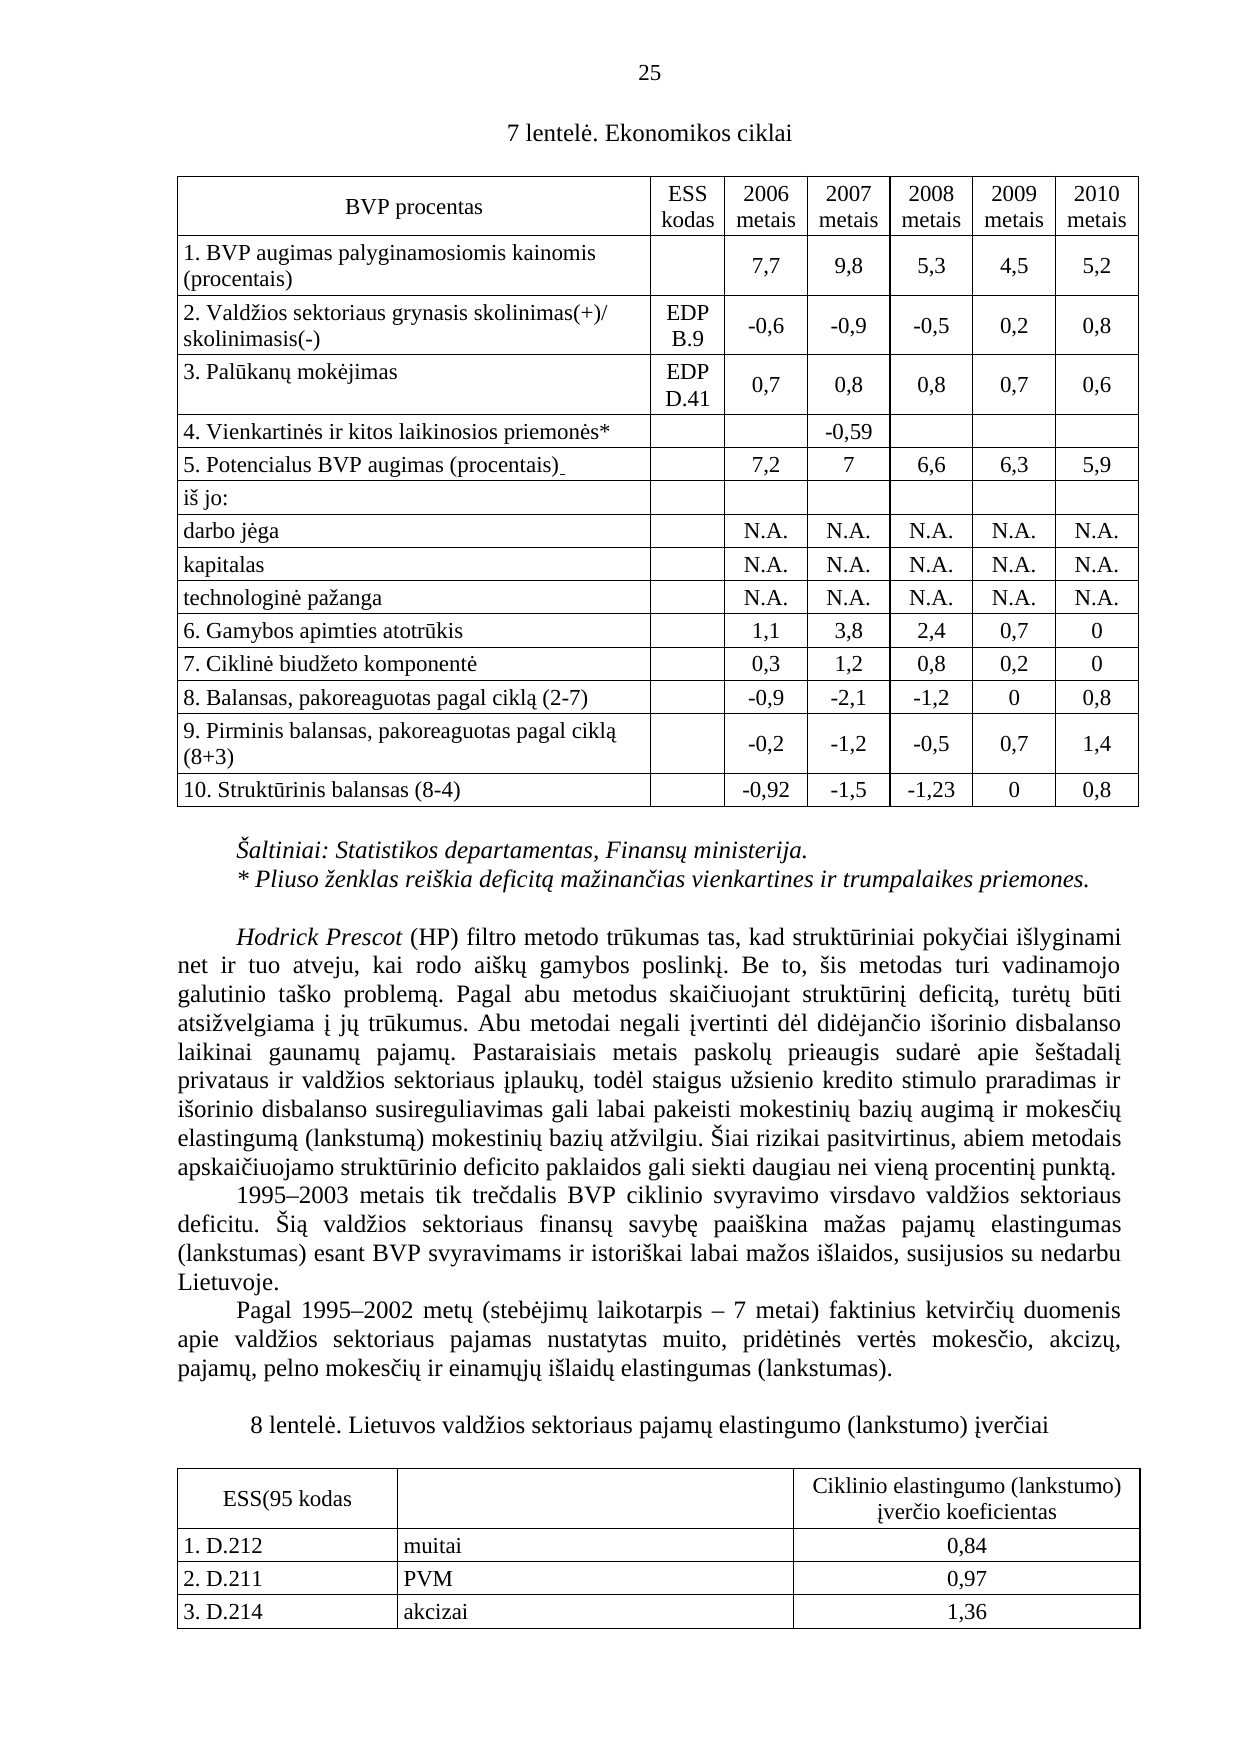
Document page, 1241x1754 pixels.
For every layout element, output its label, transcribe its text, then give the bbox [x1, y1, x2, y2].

table_cell N.A. [808, 548, 889, 580]
table_cell darbo jėga [178, 515, 650, 547]
table_cell 0,84 [794, 1529, 1139, 1561]
table_cell [973, 481, 1055, 514]
table_cell -0,92 [725, 774, 807, 806]
table_cell N.A. [1056, 581, 1138, 613]
table_cell 0 [973, 681, 1055, 713]
table_cell 0,8 [1056, 296, 1138, 354]
table_cell 5. Potencialus BVP augimas (procentais) [178, 448, 650, 480]
text 1995–2003 metais tik trečdalis BVP ciklinio svyravimo virsdavo valdžios sektoriaus deficitu. Šią valdžios sektoriaus finansų savybę paaiškina mažas pajamų elastingumas (lankstumas) esant BVP svyravimams ir istoriškai labai mažos išlaidos, susijusios su nedarbu Lietuvoje. [177, 1181, 1122, 1296]
table_cell 1. BVP augimas palyginamosiomis kainomis (procentais) [178, 236, 650, 295]
table_cell 1,1 [725, 614, 807, 647]
table_cell 7,7 [725, 236, 807, 295]
table_cell [651, 448, 724, 480]
table_cell 0,7 [973, 355, 1055, 414]
table_header 2006 metais [725, 177, 807, 235]
table_header BVP procentas [178, 177, 650, 235]
text Hodrick Prescot (HP) filtro metodo trūkumas tas, kad struktūriniai pokyčiai išlyginami net ir tuo atveju, kai rodo aiškų gamybos poslinkį. Be to, šis metodas turi vadinamojo galutinio taško problemą. Pagal abu metodus skaičiuojant struktūrinį deficitą, turėtų būti atsižvelgiama į jų trūkumus. Abu metodai negali įvertinti dėl didėjančio išorinio disbalanso laikinai gaunamų pajamų. Pastaraisiais metais paskolų prieaugis sudarė apie šeštadalį privataus ir valdžios sektoriaus įplaukų, todėl staigus užsienio kredito stimulo praradimas ir išorinio disbalanso susireguliavimas gali labai pakeisti mokestinių bazių augimą ir mokesčių elastingumą (lankstumą) mokestinių bazių atžvilgiu. Šiai rizikai pasitvirtinus, abiem metodais apskaičiuojamo struktūrinio deficito paklaidos gali siekti daugiau nei vieną procentinį punktą. [177, 922, 1122, 1181]
table_cell EDP D.41 [651, 355, 724, 414]
table_cell 0,8 [891, 355, 972, 414]
table_cell N.A. [1056, 515, 1138, 547]
table_cell 0,7 [725, 355, 807, 414]
table_cell 6,3 [973, 448, 1055, 480]
table_cell N.A. [891, 548, 972, 580]
table_cell 9. Pirminis balansas, pakoreaguotas pagal ciklą (8+3) [178, 714, 650, 773]
table_cell N.A. [725, 581, 807, 613]
table_cell [725, 481, 807, 514]
table_cell [1056, 415, 1138, 447]
table_cell 2. D.211 [178, 1562, 397, 1594]
table_cell N.A. [891, 515, 972, 547]
table_header 2009 metais [973, 177, 1055, 235]
table_header ESS(95 kodas [178, 1469, 397, 1528]
table_cell [651, 614, 724, 647]
table_cell [891, 481, 972, 514]
table_cell N.A. [973, 515, 1055, 547]
table_cell akcizai [398, 1595, 793, 1627]
table_cell 0,8 [891, 648, 972, 680]
table_cell [651, 548, 724, 580]
table_cell 0,7 [973, 714, 1055, 773]
table_cell N.A. [891, 581, 972, 613]
table_cell [891, 415, 972, 447]
table_cell [651, 581, 724, 613]
table_cell [651, 515, 724, 547]
table_cell N.A. [725, 548, 807, 580]
table_cell 0,8 [808, 355, 889, 414]
table_cell -1,23 [891, 774, 972, 806]
table_cell 6. Gamybos apimties atotrūkis [178, 614, 650, 647]
table_cell 8. Balansas, pakoreaguotas pagal ciklą (2-7) [178, 681, 650, 713]
table_cell 5,2 [1056, 236, 1138, 295]
table_cell 2. Valdžios sektoriaus grynasis skolinimas(+)/ skolinimasis(-) [178, 296, 650, 354]
table_cell 0 [1056, 648, 1138, 680]
table_header 2008 metais [891, 177, 972, 235]
table_cell N.A. [808, 581, 889, 613]
table_cell N.A. [973, 581, 1055, 613]
table_cell N.A. [1056, 548, 1138, 580]
table_cell 7,2 [725, 448, 807, 480]
table_cell [651, 236, 724, 295]
table_cell -1,5 [808, 774, 889, 806]
table_cell 7 [808, 448, 889, 480]
table_cell EDP B.9 [651, 296, 724, 354]
table_cell 0,6 [1056, 355, 1138, 414]
table_cell [651, 648, 724, 680]
table_cell [1056, 481, 1138, 514]
table_cell muitai [398, 1529, 793, 1561]
table_cell 2,4 [891, 614, 972, 647]
table_cell -0,9 [808, 296, 889, 354]
table_cell 0,8 [1056, 774, 1138, 806]
table_cell 0 [973, 774, 1055, 806]
table_cell -0,59 [808, 415, 889, 447]
table_cell [725, 415, 807, 447]
table_cell [651, 774, 724, 806]
table_cell 4,5 [973, 236, 1055, 295]
table_header 2007 metais [808, 177, 889, 235]
table_cell 1,2 [808, 648, 889, 680]
table_cell 0,2 [973, 296, 1055, 354]
text 8 lentelė. Lietuvos valdžios sektoriaus pajamų elastingumo (lankstumo) įverčiai [177, 1411, 1122, 1439]
table_cell 0,8 [1056, 681, 1138, 713]
table_cell 7. Ciklinė biudžeto komponentė [178, 648, 650, 680]
table_cell kapitalas [178, 548, 650, 580]
table_cell [651, 415, 724, 447]
table_cell 1,4 [1056, 714, 1138, 773]
table_cell 0,2 [973, 648, 1055, 680]
table_cell 0,7 [973, 614, 1055, 647]
table_cell [651, 481, 724, 514]
table_cell 3. Palūkanų mokėjimas [178, 355, 650, 414]
table_cell -0,6 [725, 296, 807, 354]
table_cell -1,2 [808, 714, 889, 773]
table_cell -2,1 [808, 681, 889, 713]
text * Pliuso ženklas reiškia deficitą mažinančias vienkartines ir trumpalaikes priemones. [177, 864, 1122, 893]
table_cell -0,5 [891, 296, 972, 354]
table_header 2010 metais [1056, 177, 1138, 235]
table_cell 1. D.212 [178, 1529, 397, 1561]
table_cell 5,3 [891, 236, 972, 295]
table_cell N.A. [725, 515, 807, 547]
table_cell 10. Struktūrinis balansas (8-4) [178, 774, 650, 806]
table_cell [973, 415, 1055, 447]
table_header Ciklinio elastingumo (lankstumo) įverčio koeficientas [794, 1469, 1139, 1528]
table_cell -0,9 [725, 681, 807, 713]
table_cell 3,8 [808, 614, 889, 647]
table_cell 6,6 [891, 448, 972, 480]
table_cell -0,5 [891, 714, 972, 773]
table_cell PVM [398, 1562, 793, 1594]
table_cell technologinė pažanga [178, 581, 650, 613]
table_cell 4. Vienkartinės ir kitos laikinosios priemonės* [178, 415, 650, 447]
table_cell [651, 714, 724, 773]
table_cell 1,36 [794, 1595, 1139, 1627]
table_header [398, 1469, 793, 1528]
table_cell -0,2 [725, 714, 807, 773]
table_cell 5,9 [1056, 448, 1138, 480]
table_cell 0 [1056, 614, 1138, 647]
table_cell 0,3 [725, 648, 807, 680]
text Šaltiniai: Statistikos departamentas, Finansų ministerija. [177, 836, 1122, 864]
text Pagal 1995–2002 metų (stebėjimų laikotarpis – 7 metai) faktinius ketvirčių duomenis apie valdžios sektoriaus pajamas nustatytas muito, pridėtinės vertės mokesčio, akcizų, pajamų, pelno mokesčių ir einamųjų išlaidų elastingumas (lankstumas). [177, 1296, 1122, 1382]
table_cell [808, 481, 889, 514]
table_cell N.A. [973, 548, 1055, 580]
table_cell [651, 681, 724, 713]
table_header ESS kodas [651, 177, 724, 235]
table_cell 0,97 [794, 1562, 1139, 1594]
table_cell 3. D.214 [178, 1595, 397, 1627]
table_cell N.A. [808, 515, 889, 547]
text 7 lentelė. Ekonomikos ciklai [177, 118, 1122, 147]
table_cell -1,2 [891, 681, 972, 713]
table_cell 9,8 [808, 236, 889, 295]
table_cell iš jo: [178, 481, 650, 514]
